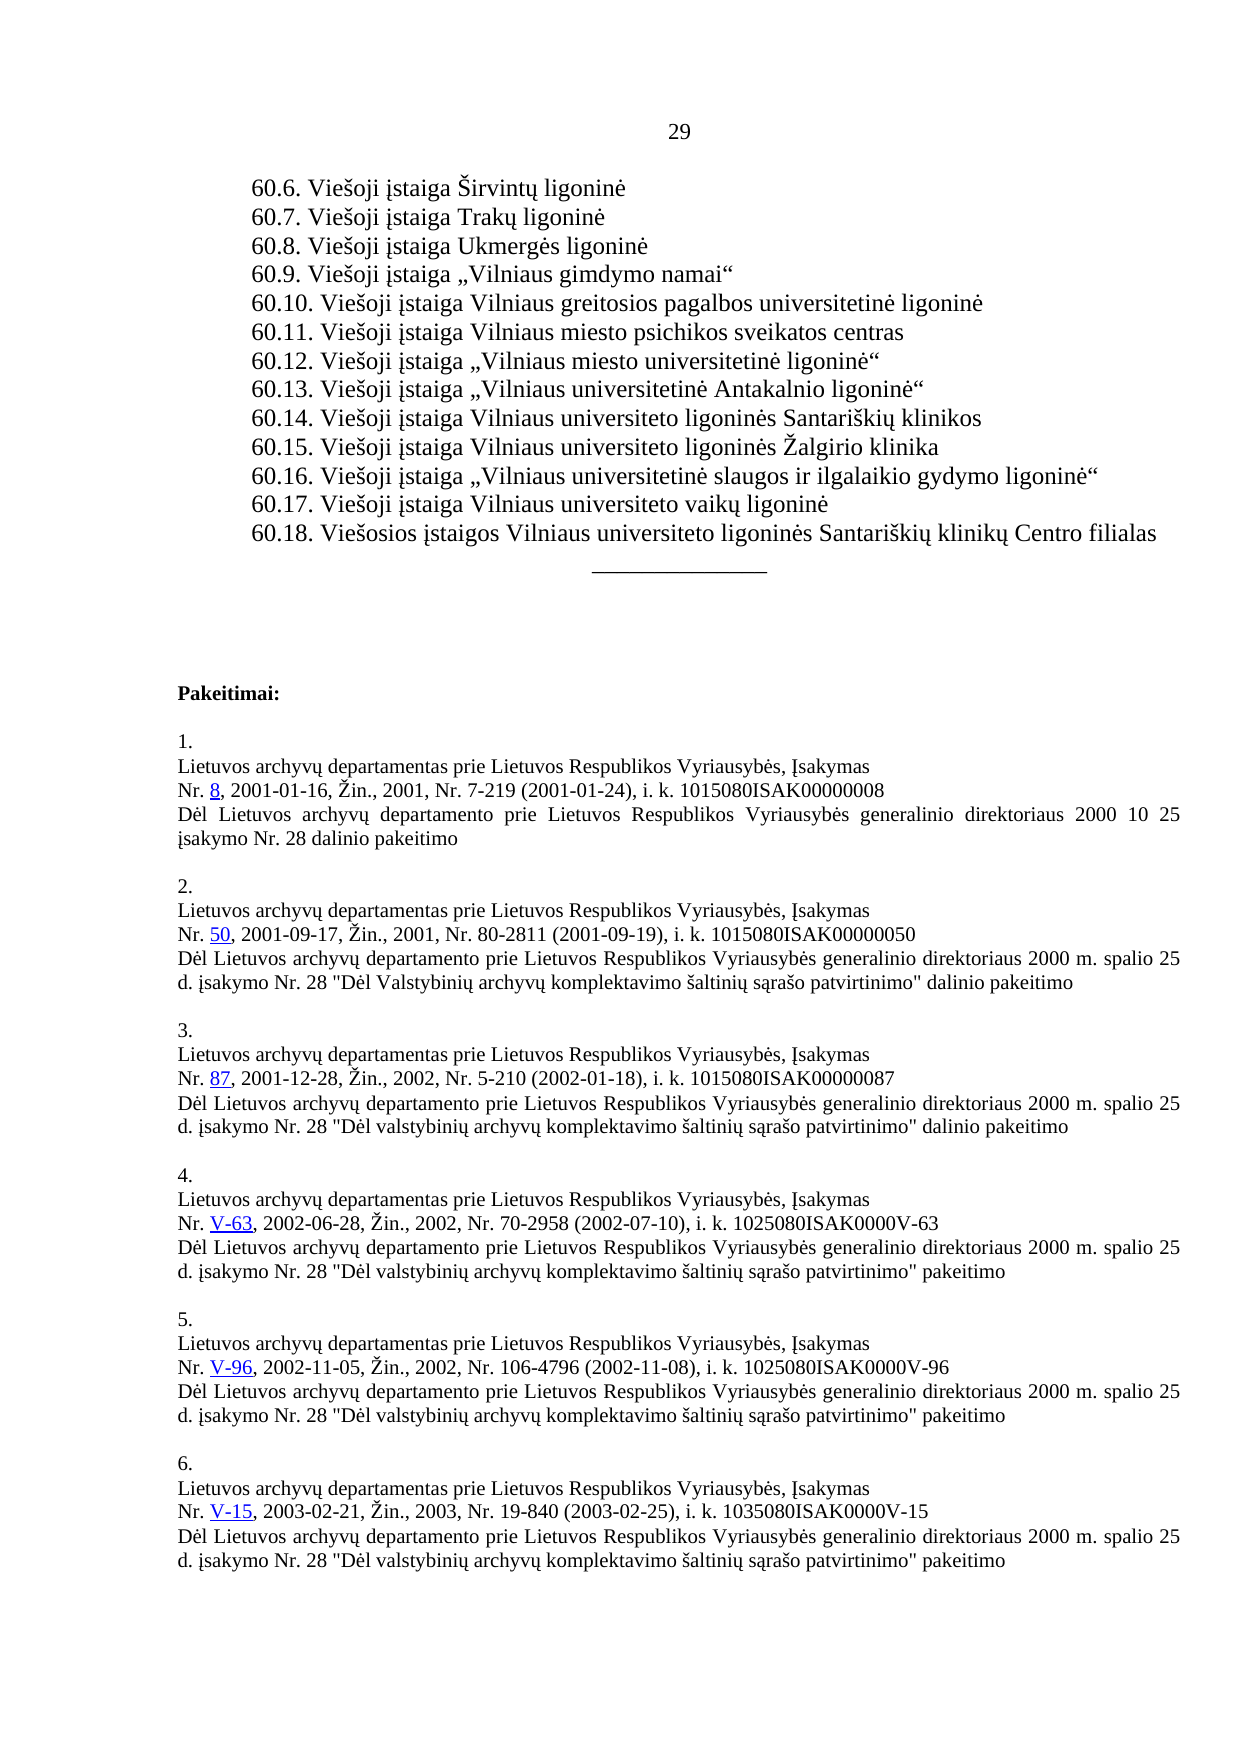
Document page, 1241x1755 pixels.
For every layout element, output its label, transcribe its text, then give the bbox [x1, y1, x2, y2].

text 6. [177, 1451, 1181, 1475]
text Dėl Lietuvos archyvų departamento prie Lietuvos Respublikos Vyriausybės generalinio direktoriaus 2000 m. spalio 25 d. įsakymo Nr. 28 "Dėl valstybinių archyvų komplektavimo šaltinių sąrašo patvirtinimo" pakeitimo [177, 1235, 1181, 1283]
text Lietuvos archyvų departamentas prie Lietuvos Respublikos Vyriausybės, Įsakymas [177, 1042, 1181, 1066]
text Lietuvos archyvų departamentas prie Lietuvos Respublikos Vyriausybės, Įsakymas [177, 1331, 1181, 1355]
text 60.11. Viešoji įstaiga Vilniaus miesto psichikos sveikatos centras [177, 317, 1181, 346]
text 5. [177, 1307, 1181, 1331]
text 60.17. Viešoji įstaiga Vilniaus universiteto vaikų ligoninė [177, 489, 1181, 518]
text Nr. 50, 2001-09-17, Žin., 2001, Nr. 80-2811 (2001-09-19), i. k. 1015080ISAK00000050 [177, 922, 1181, 946]
text 1. [177, 729, 1181, 753]
text 60.6. Viešoji įstaiga Širvintų ligoninė [177, 173, 1181, 202]
text 60.16. Viešoji įstaiga „Vilniaus universitetinė slaugos ir ilgalaikio gydymo ligoninė“ [177, 461, 1181, 489]
text Lietuvos archyvų departamentas prie Lietuvos Respublikos Vyriausybės, Įsakymas [177, 1187, 1181, 1211]
text 60.8. Viešoji įstaiga Ukmergės ligoninė [177, 231, 1181, 259]
text 60.10. Viešoji įstaiga Vilniaus greitosios pagalbos universitetinė ligoninė [177, 288, 1181, 317]
text Dėl Lietuvos archyvų departamento prie Lietuvos Respublikos Vyriausybės generalinio direktoriaus 2000 m. spalio 25 d. įsakymo Nr. 28 "Dėl valstybinių archyvų komplektavimo šaltinių sąrašo patvirtinimo" dalinio pakeitimo [177, 1090, 1181, 1138]
text 60.15. Viešoji įstaiga Vilniaus universiteto ligoninės Žalgirio klinika [177, 432, 1181, 461]
text Dėl Lietuvos archyvų departamento prie Lietuvos Respublikos Vyriausybės generalinio direktoriaus 2000 m. spalio 25 d. įsakymo Nr. 28 "Dėl Valstybinių archyvų komplektavimo šaltinių sąrašo patvirtinimo" dalinio pakeitimo [177, 946, 1181, 994]
text Nr. V-63, 2002-06-28, Žin., 2002, Nr. 70-2958 (2002-07-10), i. k. 1025080ISAK0000V-63 [177, 1211, 1181, 1235]
text Dėl Lietuvos archyvų departamento prie Lietuvos Respublikos Vyriausybės generalinio direktoriaus 2000 m. spalio 25 d. įsakymo Nr. 28 "Dėl valstybinių archyvų komplektavimo šaltinių sąrašo patvirtinimo" pakeitimo [177, 1523, 1181, 1572]
text Nr. 8, 2001-01-16, Žin., 2001, Nr. 7-219 (2001-01-24), i. k. 1015080ISAK00000008 [177, 778, 1181, 802]
text Pakeitimai: [177, 681, 1181, 705]
text 3. [177, 1018, 1181, 1042]
text Lietuvos archyvų departamentas prie Lietuvos Respublikos Vyriausybės, Įsakymas [177, 753, 1181, 778]
text Nr. 87, 2001-12-28, Žin., 2002, Nr. 5-210 (2002-01-18), i. k. 1015080ISAK00000087 [177, 1066, 1181, 1090]
text 60.18. Viešosios įstaigos Vilniaus universiteto ligoninės Santariškių klinikų Centro filialas [177, 518, 1181, 547]
text Nr. V-96, 2002-11-05, Žin., 2002, Nr. 106-4796 (2002-11-08), i. k. 1025080ISAK0000V-96 [177, 1355, 1181, 1379]
text ______________ [177, 547, 1181, 576]
text Lietuvos archyvų departamentas prie Lietuvos Respublikos Vyriausybės, Įsakymas [177, 898, 1181, 922]
text 60.12. Viešoji įstaiga „Vilniaus miesto universitetinė ligoninė“ [177, 346, 1181, 374]
text 60.7. Viešoji įstaiga Trakų ligoninė [177, 202, 1181, 231]
text 2. [177, 874, 1181, 898]
text 4. [177, 1163, 1181, 1187]
text 60.9. Viešoji įstaiga „Vilniaus gimdymo namai“ [177, 259, 1181, 288]
text 60.13. Viešoji įstaiga „Vilniaus universitetinė Antakalnio ligoninė“ [177, 374, 1181, 403]
text 60.14. Viešoji įstaiga Vilniaus universiteto ligoninės Santariškių klinikos [177, 403, 1181, 432]
text Nr. V-15, 2003-02-21, Žin., 2003, Nr. 19-840 (2003-02-25), i. k. 1035080ISAK0000V-15 [177, 1499, 1181, 1523]
text Dėl Lietuvos archyvų departamento prie Lietuvos Respublikos Vyriausybės generalinio direktoriaus 2000 m. spalio 25 d. įsakymo Nr. 28 "Dėl valstybinių archyvų komplektavimo šaltinių sąrašo patvirtinimo" pakeitimo [177, 1379, 1181, 1427]
text Lietuvos archyvų departamentas prie Lietuvos Respublikos Vyriausybės, Įsakymas [177, 1475, 1181, 1499]
text Dėl Lietuvos archyvų departamento prie Lietuvos Respublikos Vyriausybės generalinio direktoriaus 2000 10 25 įsakymo Nr. 28 dalinio pakeitimo [177, 802, 1181, 850]
